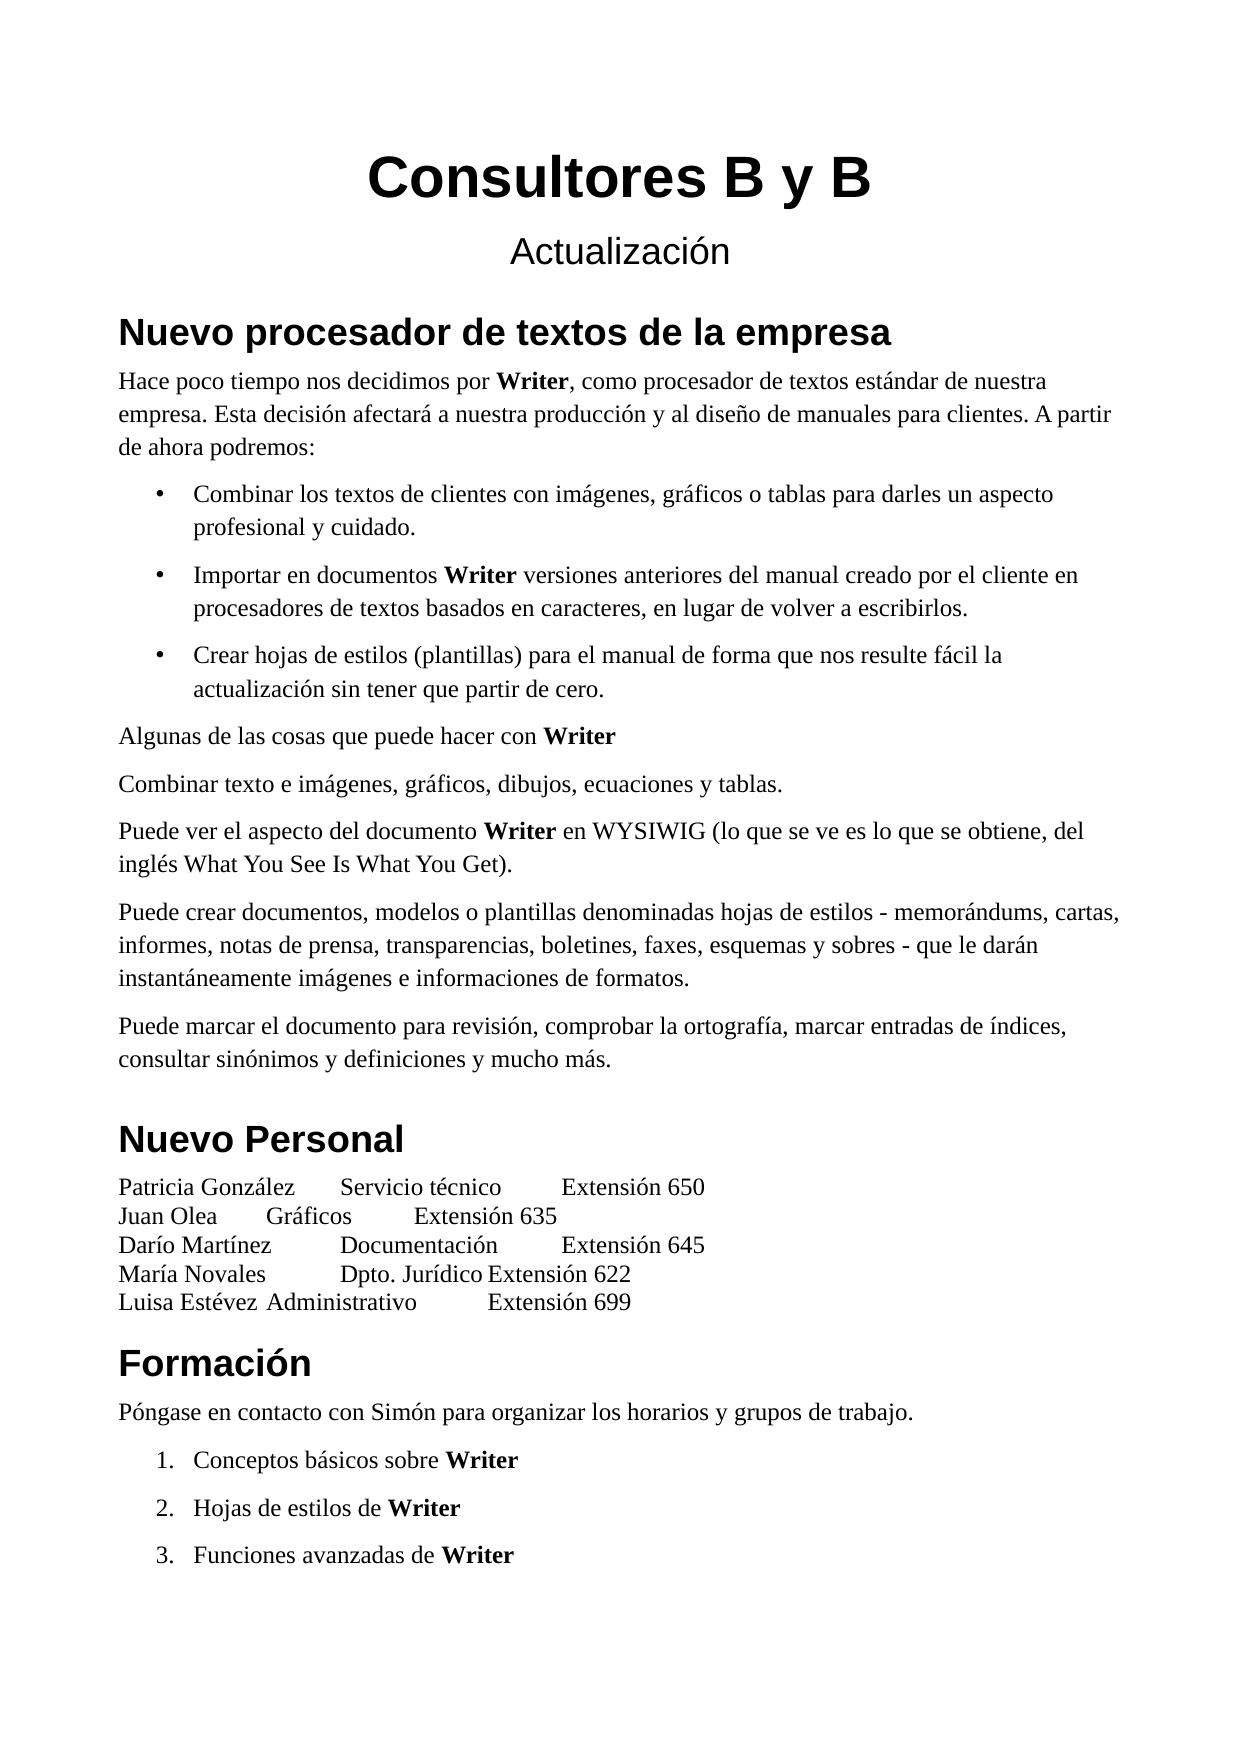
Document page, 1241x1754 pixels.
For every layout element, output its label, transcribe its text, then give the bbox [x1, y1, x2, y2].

text Puede ver el aspecto del documento Writer en WYSIWIG (lo que se ve es lo que se obtiene, del inglés What You See Is What You Get). [118, 816, 1122, 878]
text Algunas de las cosas que puede hacer con Writer [118, 721, 1122, 750]
text Hace poco tiempo nos decidimos por Writer, como procesador de textos estándar de nuestra empresa. Esta decisión afectará a nuestra producción y al diseño de manuales para clientes. A partir de ahora podremos: [118, 366, 1122, 461]
text Patricia González Servicio técnico Extensión 650 [118, 1172, 1122, 1201]
list Conceptos básicos sobre Writer [156, 1445, 1122, 1474]
text Póngase en contacto con Simón para organizar los horarios y grupos de trabajo. [118, 1397, 1122, 1426]
list Funciones avanzadas de Writer [156, 1540, 1122, 1569]
subtitle Formación [118, 1341, 1122, 1385]
list Crear hojas de estilos (plantillas) para el manual de forma que nos resulte fácil la actualización sin tener que partir de cero. [156, 641, 1122, 702]
text Combinar texto e imágenes, gráficos, dibujos, ecuaciones y tablas. [118, 769, 1122, 798]
text Puede crear documentos, modelos o plantillas denominadas hojas de estilos - memorándums, cartas, informes, notas de prensa, transparencias, boletines, faxes, esquemas y sobres - que le darán instantáneamente imágenes e informaciones de formatos. [118, 897, 1122, 992]
title Consultores B y B [118, 143, 1122, 210]
subtitle Nuevo Personal [118, 1116, 1122, 1160]
list Hojas de estilos de Writer [156, 1493, 1122, 1521]
list Importar en documentos Writer versiones anteriores del manual creado por el cliente en procesadores de textos basados en caracteres, en lugar de volver a escribirlos. [156, 560, 1122, 622]
text Juan Olea Gráficos Extensión 635 [118, 1201, 1122, 1230]
subtitle Nuevo procesador de textos de la empresa [118, 309, 1122, 353]
text Luisa Estévez Administrativo Extensión 699 [118, 1287, 1122, 1316]
text Darío Martínez Documentación Extensión 645 [118, 1230, 1122, 1259]
subtitle Actualización [118, 229, 1122, 272]
text María Novales Dpto. Jurídico Extensión 622 [118, 1259, 1122, 1287]
list Combinar los textos de clientes con imágenes, gráficos o tablas para darles un aspecto profesional y cuidado. [156, 479, 1122, 541]
text Puede marcar el documento para revisión, comprobar la ortografía, marcar entradas de índices, consultar sinónimos y definiciones y mucho más. [118, 1011, 1122, 1072]
